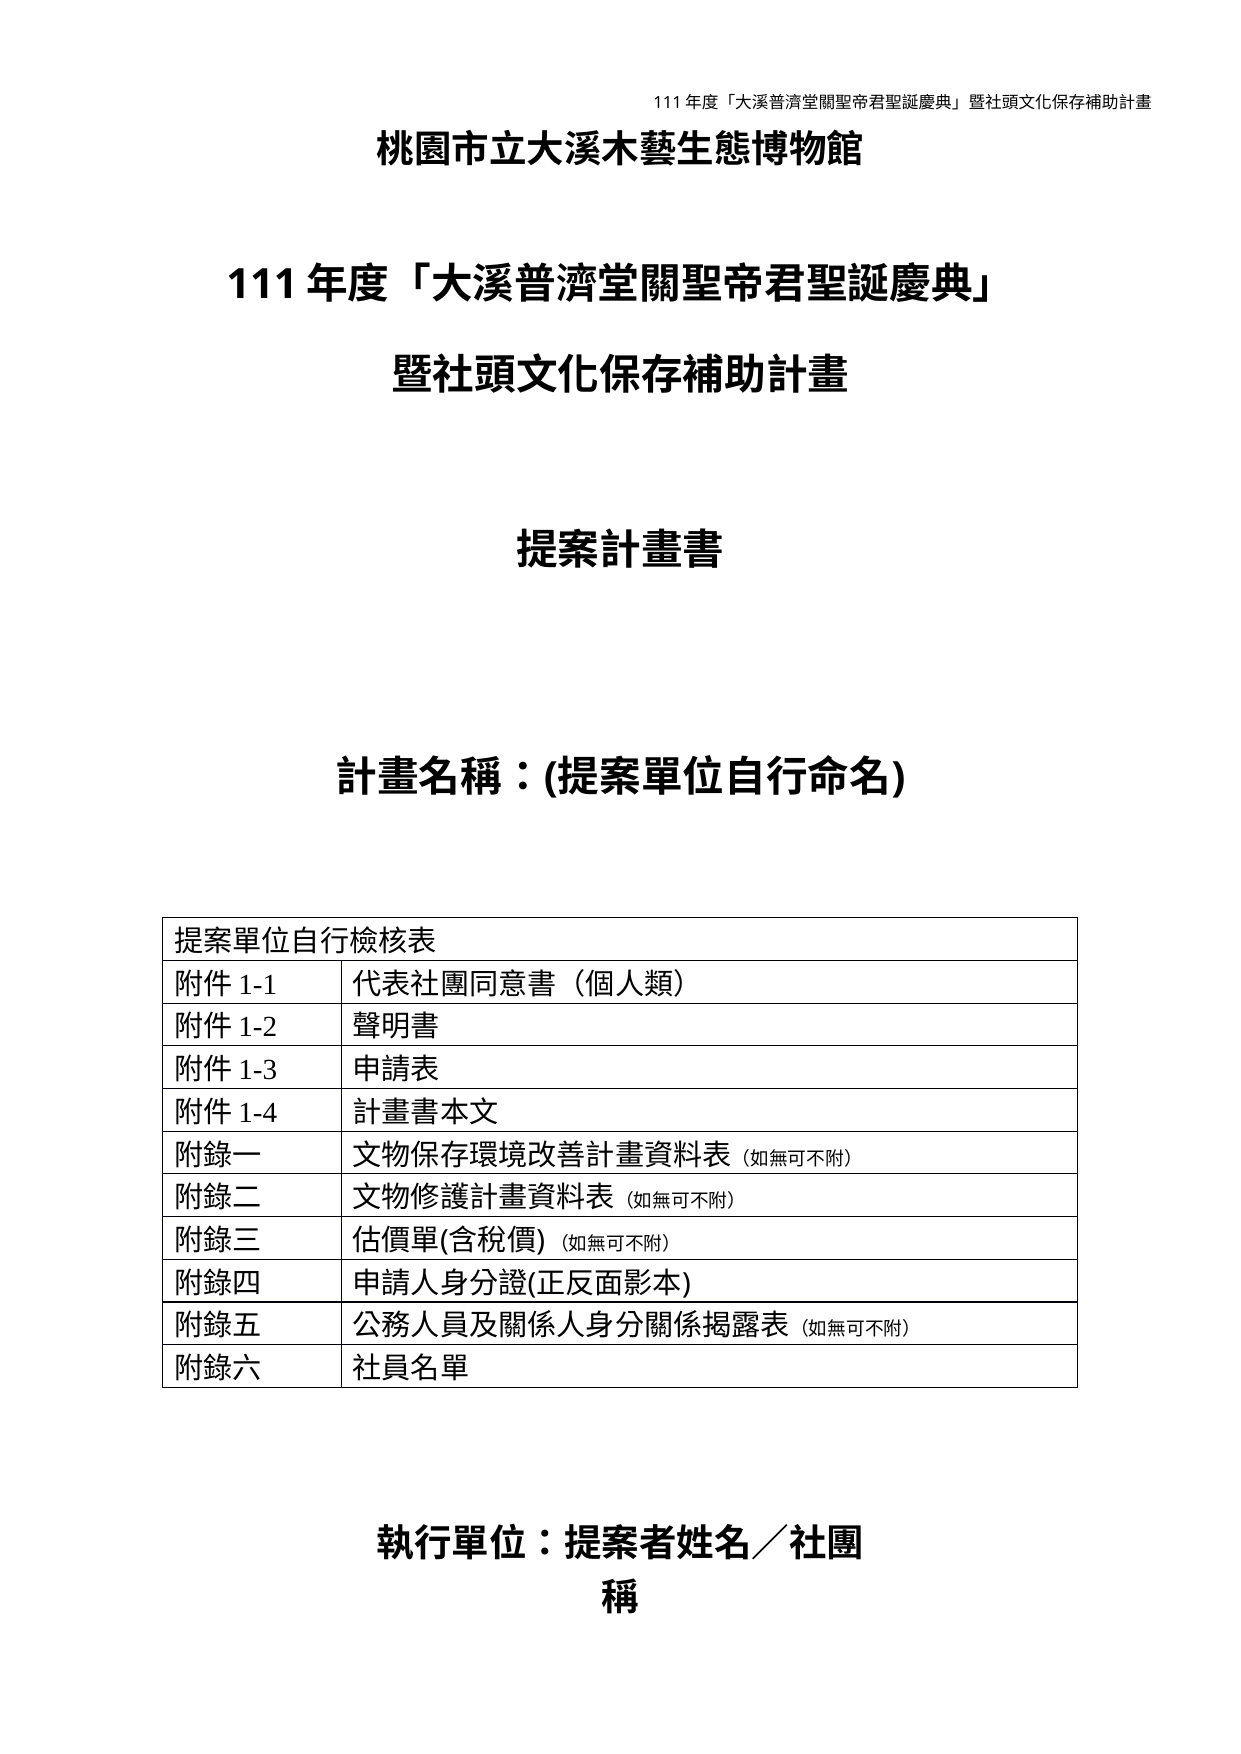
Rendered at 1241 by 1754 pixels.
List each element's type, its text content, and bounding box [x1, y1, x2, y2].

table_cell 文物保存環境改善計畫資料表（如無可不附） [342, 1132, 1077, 1173]
table_cell 附錄三 [163, 1217, 341, 1259]
table_cell 附件1-1 [163, 961, 341, 1002]
table_cell 附件1-2 [163, 1004, 341, 1045]
text 計畫名稱：(提案單位自行命名) [124, 743, 1116, 803]
table_cell 文物修護計畫資料表（如無可不附） [342, 1174, 1077, 1216]
table_cell 聲明書 [342, 1004, 1077, 1045]
table_cell 申請表 [342, 1046, 1077, 1088]
table_cell 附錄五 [163, 1303, 341, 1344]
table_cell 社員名單 [342, 1345, 1077, 1387]
table_cell 申請人身分證(正反面影本) [342, 1260, 1077, 1301]
text 桃園市立大溪木藝生態博物館 [124, 119, 1116, 173]
table_cell 估價單(含稅價) （如無可不附） [342, 1217, 1077, 1259]
table_header 提案單位自行檢核表 [163, 918, 1077, 960]
table_cell 附件1-3 [163, 1046, 341, 1088]
text 111年度「大溪普濟堂關聖帝君聖誕慶典」 [124, 250, 1116, 311]
table_cell 代表社團同意書（個人類） [342, 961, 1077, 1002]
table_cell 附錄一 [163, 1132, 341, 1173]
text 執行單位：提案者姓名／社團 [124, 1513, 1116, 1567]
table_cell 附錄四 [163, 1260, 341, 1301]
text 稱 [124, 1567, 1116, 1621]
text 暨社頭文化保存補助計畫 [124, 341, 1116, 401]
table_cell 附件1-4 [163, 1089, 341, 1131]
table_cell 附錄六 [163, 1345, 341, 1387]
table_cell 計畫書本文 [342, 1089, 1077, 1131]
table_cell 附錄二 [163, 1174, 341, 1216]
table_cell 公務人員及關係人身分關係揭露表（如無可不附） [342, 1303, 1077, 1344]
text 提案計畫書 [124, 516, 1116, 577]
